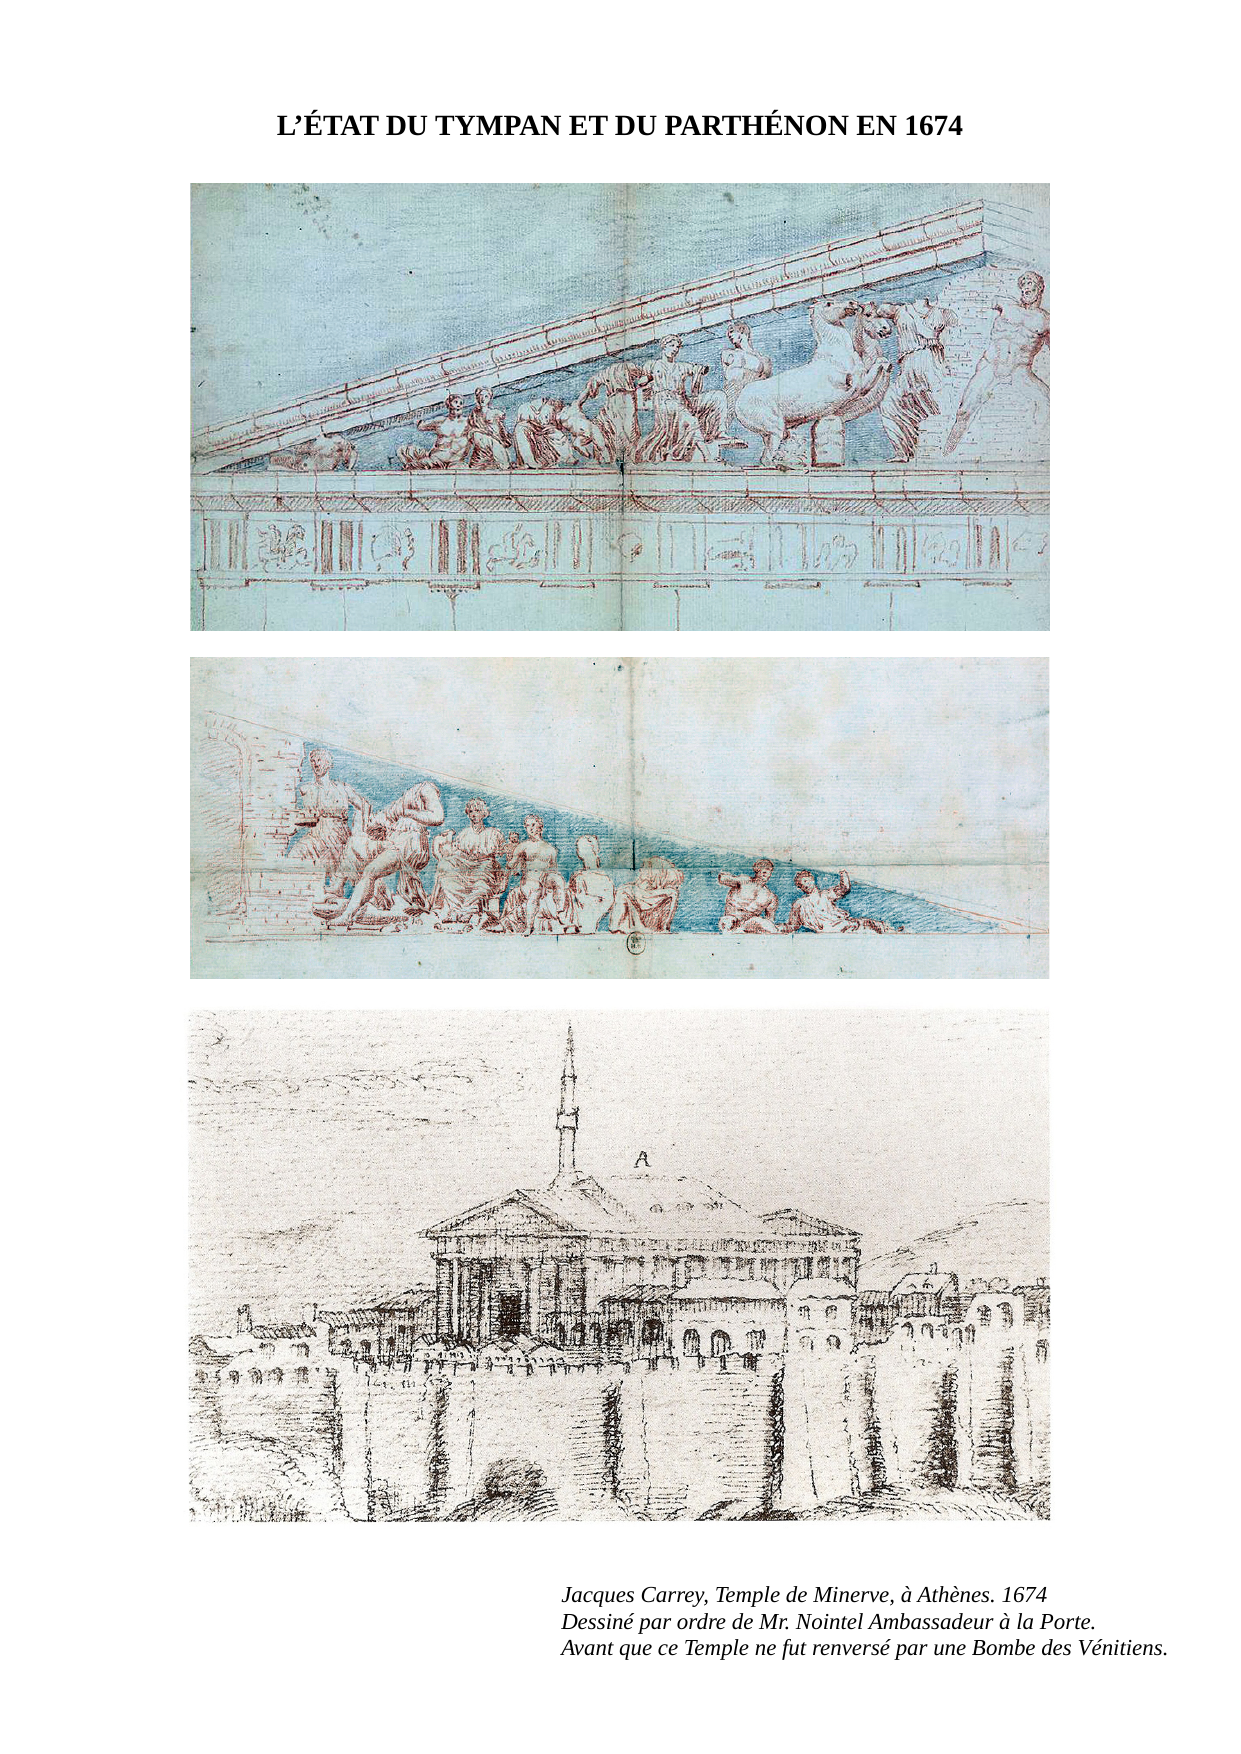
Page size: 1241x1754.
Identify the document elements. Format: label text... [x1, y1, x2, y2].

picture [177, 1001, 1058, 1529]
text Jacques Carrey, Temple de Minerve, à Athènes. 1674 [561, 1581, 1187, 1608]
subtitle L’état du tympan et du parthénon en 1674 [53, 108, 1187, 142]
picture [190, 657, 1050, 979]
text Avant que ce Temple ne fut renversé par une Bombe des Vénitiens. [561, 1634, 1187, 1660]
text Dessiné par ordre de Mr. Nointel Ambassadeur à la Porte. [561, 1608, 1187, 1634]
picture [190, 183, 1050, 631]
